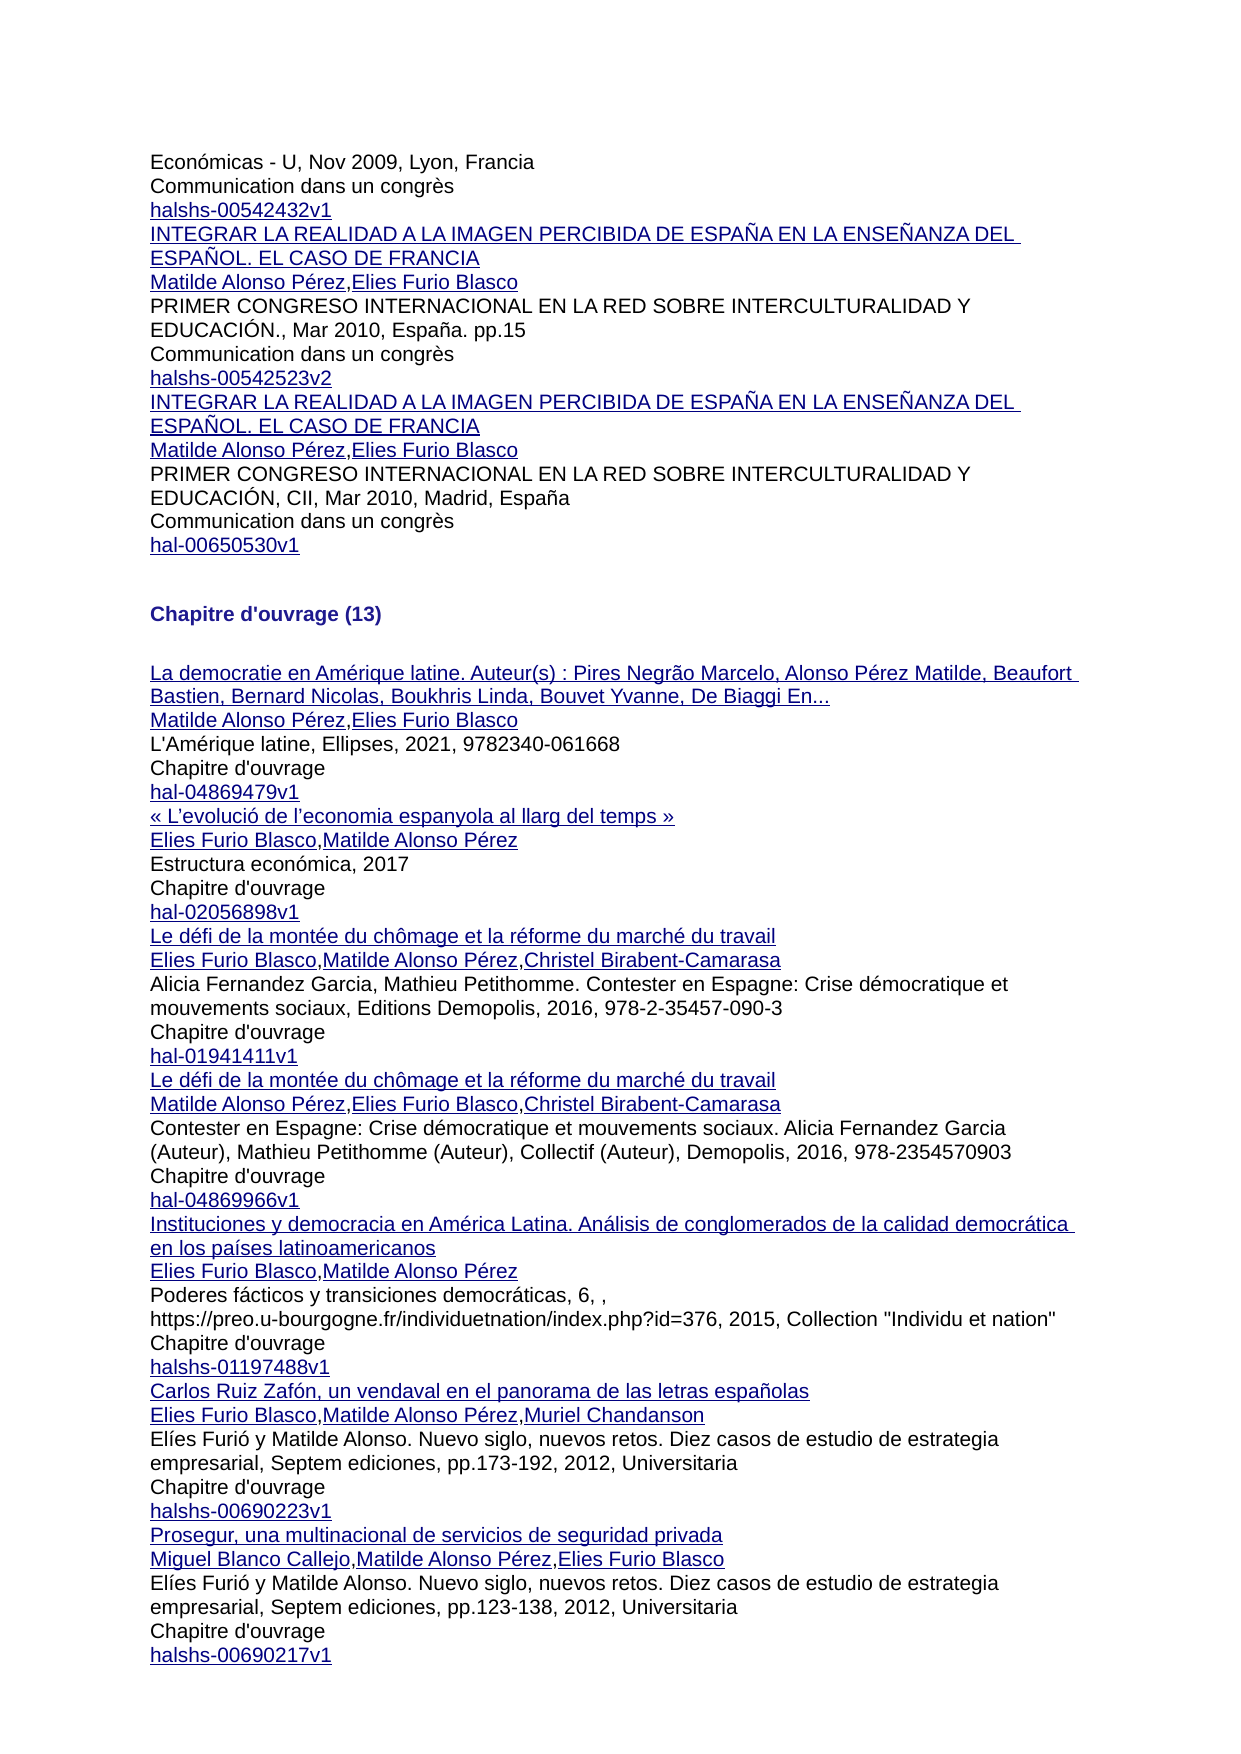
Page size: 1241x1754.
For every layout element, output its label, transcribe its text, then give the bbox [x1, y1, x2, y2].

table_cell Le défi de la montée du chômage et la réforme du marché du travail Matilde Alonso Pérez,Elies Furio Blasco,Christel Birabent-Camarasa Contester en Espagne: Crise démocratique et mouvements sociaux. Alicia Fernandez Garcia (Auteur), Mathieu Petithomme (Auteur), Collectif (Auteur), Demopolis, 2016, 978-2354570903 Chapitre d'ouvrage hal-04869966v1 [150, 1068, 1090, 1211]
table_cell INTEGRAR LA REALIDAD A LA IMAGEN PERCIBIDA DE ESPAÑA EN LA ENSEÑANZA DEL ESPAÑOL. EL CASO DE FRANCIA Matilde Alonso Pérez,Elies Furio Blasco PRIMER CONGRESO INTERNACIONAL EN LA RED SOBRE INTERCULTURALIDAD Y EDUCACIÓN., Mar 2010, España. pp.15 Communication dans un congrès halshs-00542523v2 [150, 222, 1090, 389]
table_cell Le défi de la montée du chômage et la réforme du marché du travail Elies Furio Blasco,Matilde Alonso Pérez,Christel Birabent-Camarasa Alicia Fernandez Garcia, Mathieu Petithomme. Contester en Espagne: Crise démocratique et mouvements sociaux, Editions Demopolis, 2016, 978-2-35457-090-3 Chapitre d'ouvrage hal-01941411v1 [150, 924, 1090, 1068]
table_cell INTEGRAR LA REALIDAD A LA IMAGEN PERCIBIDA DE ESPAÑA EN LA ENSEÑANZA DEL ESPAÑOL. EL CASO DE FRANCIA Matilde Alonso Pérez,Elies Furio Blasco PRIMER CONGRESO INTERNACIONAL EN LA RED SOBRE INTERCULTURALIDAD Y EDUCACIÓN, CII, Mar 2010, Madrid, España Communication dans un congrès hal-00650530v1 [150, 390, 1090, 557]
table_cell Económicas - U, Nov 2009, Lyon, Francia Communication dans un congrès halshs-00542432v1 [150, 150, 1090, 222]
table_cell Carlos Ruiz Zafón, un vendaval en el panorama de las letras españolas Elies Furio Blasco,Matilde Alonso Pérez,Muriel Chandanson Elíes Furió y Matilde Alonso. Nuevo siglo, nuevos retos. Diez casos de estudio de estrategia empresarial, Septem ediciones, pp.173-192, 2012, Universitaria Chapitre d'ouvrage halshs-00690223v1 [150, 1379, 1090, 1523]
table_cell Instituciones y democracia en América Latina. Análisis de conglomerados de la calidad democrática en los países latinoamericanos Elies Furio Blasco,Matilde Alonso Pérez Poderes fácticos y transiciones democráticas, 6, , https://preo.u-bourgogne.fr/individuetnation/index.php?id=376, 2015, Collection "Individu et nation" Chapitre d'ouvrage halshs-01197488v1 [150, 1211, 1090, 1379]
subtitle Chapitre d'ouvrage (13) [150, 602, 1090, 626]
table_cell Prosegur, una multinacional de servicios de seguridad privada Miguel Blanco Callejo,Matilde Alonso Pérez,Elies Furio Blasco Elíes Furió y Matilde Alonso. Nuevo siglo, nuevos retos. Diez casos de estudio de estrategia empresarial, Septem ediciones, pp.123-138, 2012, Universitaria Chapitre d'ouvrage halshs-00690217v1 [150, 1523, 1090, 1667]
table_header La democratie en Amérique latine. Auteur(s) : Pires Negrão Marcelo, Alonso Pérez Matilde, Beaufort Bastien, Bernard Nicolas, Boukhris Linda, Bouvet Yvanne, De Biaggi En... Matilde Alonso Pérez,Elies Furio Blasco L'Amérique latine, Ellipses, 2021, 9782340-061668 Chapitre d'ouvrage hal-04869479v1 [150, 660, 1090, 804]
table_cell « L’evolució de l’economia espanyola al llarg del temps » Elies Furio Blasco,Matilde Alonso Pérez Estructura económica, 2017 Chapitre d'ouvrage hal-02056898v1 [150, 804, 1090, 924]
